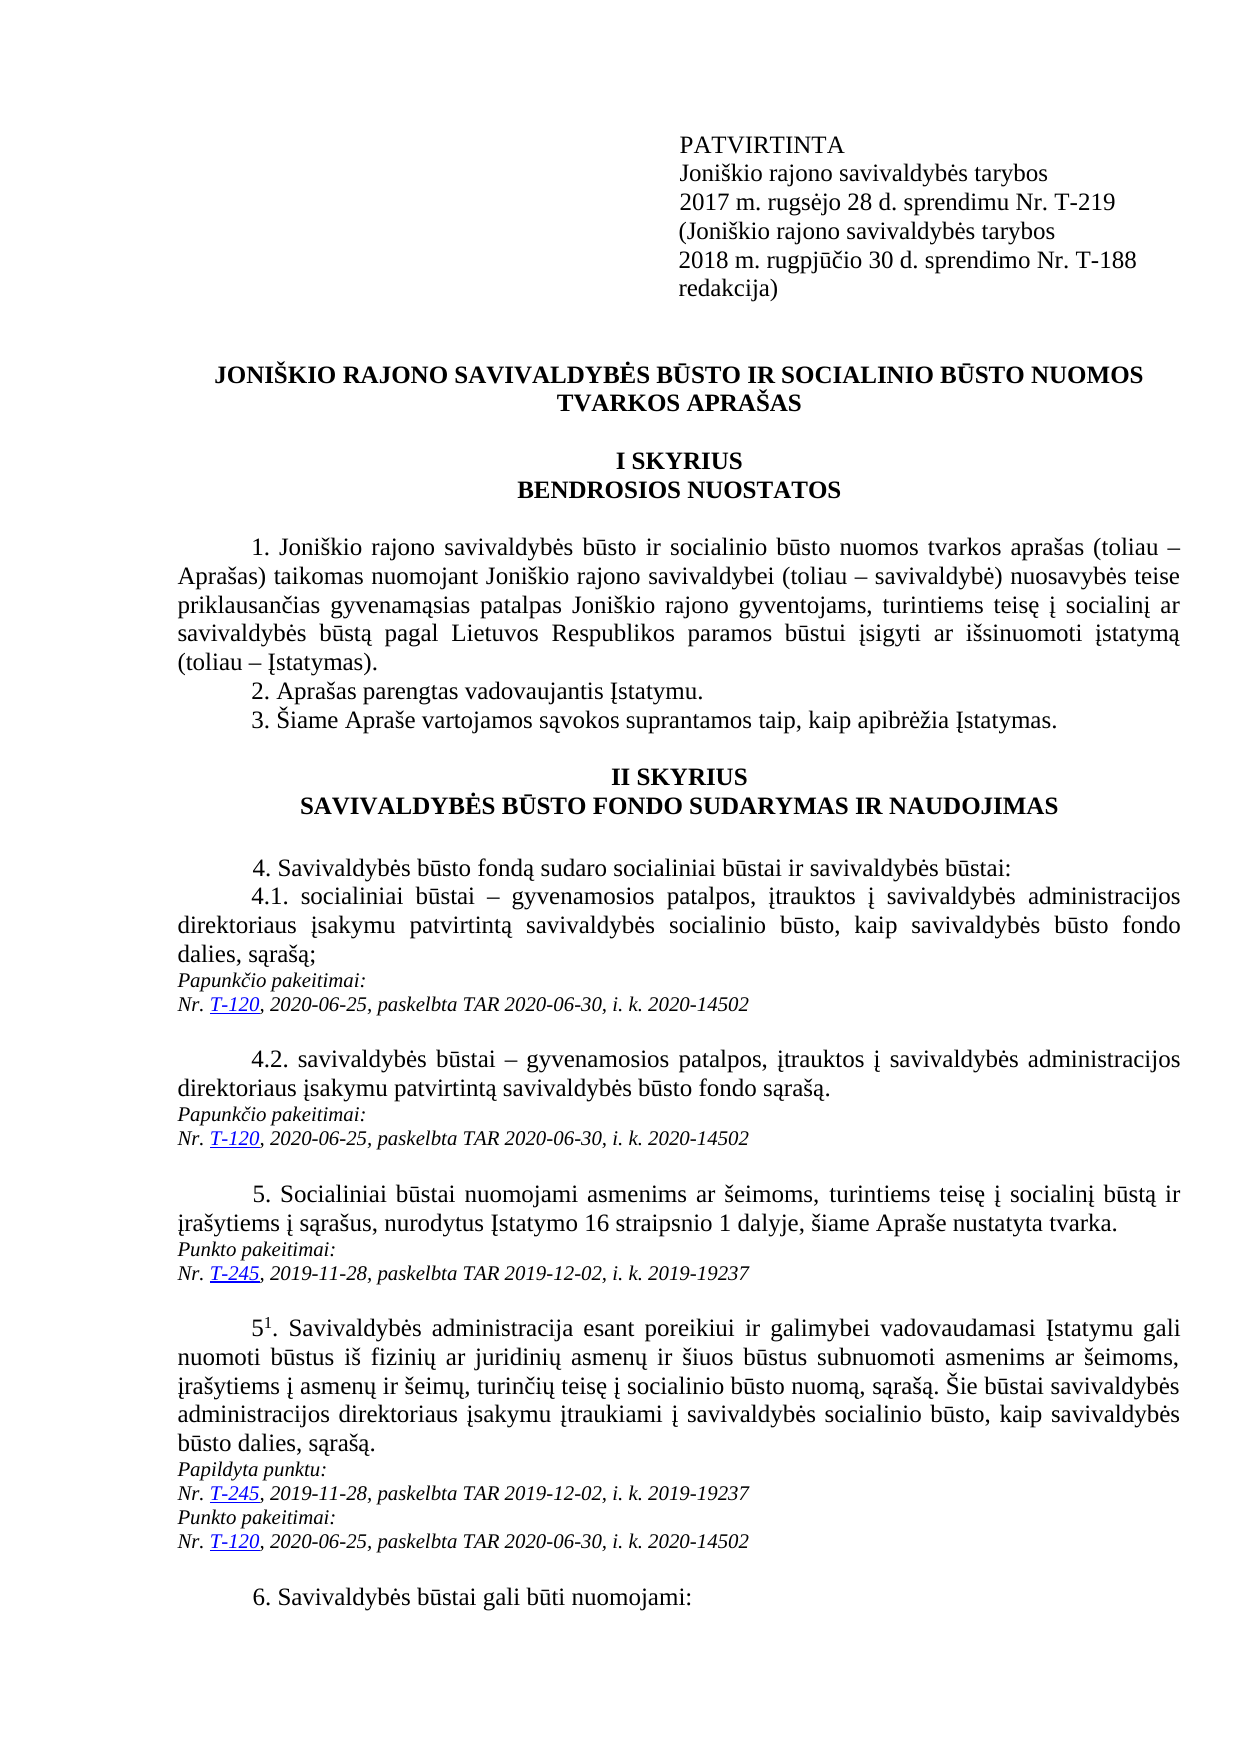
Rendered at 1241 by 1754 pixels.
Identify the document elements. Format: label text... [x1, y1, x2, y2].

text Papildyta punktu: [177, 1457, 1181, 1481]
text Joniškio rajono savivaldybės tarybos [177, 158, 1181, 187]
text JONIŠKIO RAJONO SAVIVALDYBĖS BŪSTO IR SOCIALINIO BŪSTO NUOMOS TVARKOS APRAŠAS [177, 360, 1181, 417]
text 51. Savivaldybės administracija esant poreikiui ir galimybei vadovaudamasi Įstatymu gali nuomoti būstus iš fizinių ar juridinių asmenų ir šiuos būstus subnuomoti asmenims ar šeimoms, įrašytiems į asmenų ir šeimų, turinčių teisę į socialinio būsto nuomą, sąrašą. Šie būstai savivaldybės administracijos direktoriaus įsakymu įtraukiami į savivaldybės socialinio būsto, kaip savivaldybės būsto dalies, sąrašą. [177, 1313, 1181, 1457]
text 1. Joniškio rajono savivaldybės būsto ir socialinio būsto nuomos tvarkos aprašas (toliau – Aprašas) taikomas nuomojant Joniškio rajono savivaldybei (toliau – savivaldybė) nuosavybės teise priklausančias gyvenamąsias patalpas Joniškio rajono gyventojams, turintiems teisę į socialinį ar savivaldybės būstą pagal Lietuvos Respublikos paramos būstui įsigyti ar išsinuomoti įstatymą (toliau – Įstatymas). [177, 532, 1181, 676]
text Nr. T-245, 2019-11-28, paskelbta TAR 2019-12-02, i. k. 2019-19237 [177, 1261, 1181, 1284]
text 6. Savivaldybės būstai gali būti nuomojami: [177, 1582, 1181, 1611]
text Nr. T-120, 2020-06-25, paskelbta TAR 2020-06-30, i. k. 2020-14502 [177, 992, 1181, 1016]
text 4.1. socialiniai būstai – gyvenamosios patalpos, įtrauktos į savivaldybės administracijos direktoriaus įsakymu patvirtintą savivaldybės socialinio būsto, kaip savivaldybės būsto fondo dalies, sąrašą; [177, 881, 1181, 968]
text (Joniškio rajono savivaldybės tarybos [177, 216, 1181, 245]
text 4. Savivaldybės būsto fondą sudaro socialiniai būstai ir savivaldybės būstai: [177, 853, 1181, 881]
text PATVIRTINTA [177, 130, 1181, 158]
text Punkto pakeitimai: [177, 1236, 1181, 1261]
text 3. Šiame Apraše vartojamos sąvokos suprantamos taip, kaip apibrėžia Įstatymas. [177, 705, 1181, 733]
text Nr. T-120, 2020-06-25, paskelbta TAR 2020-06-30, i. k. 2020-14502 [177, 1126, 1181, 1150]
text Nr. T-120, 2020-06-25, paskelbta TAR 2020-06-30, i. k. 2020-14502 [177, 1529, 1181, 1553]
text Papunkčio pakeitimai: [177, 1102, 1181, 1126]
text Nr. T-245, 2019-11-28, paskelbta TAR 2019-12-02, i. k. 2019-19237 [177, 1481, 1181, 1505]
text 2. Aprašas parengtas vadovaujantis Įstatymu. [177, 676, 1181, 705]
text BENDROSIOS NUOSTATOS [177, 475, 1181, 503]
text I SKYRIUS [177, 446, 1181, 475]
text II SKYRIUS [177, 762, 1181, 791]
text Savivaldybės būsto fondo sudarymas ir naudojimas [177, 791, 1181, 820]
text 2017 m. rugsėjo 28 d. sprendimu Nr. T-219 [177, 187, 1181, 216]
text Punkto pakeitimai: [177, 1505, 1181, 1529]
text 4.2. savivaldybės būstai – gyvenamosios patalpos, įtrauktos į savivaldybės administracijos direktoriaus įsakymu patvirtintą savivaldybės būsto fondo sąrašą. [177, 1044, 1181, 1102]
text 5. Socialiniai būstai nuomojami asmenims ar šeimoms, turintiems teisę į socialinį būstą ir įrašytiems į sąrašus, nurodytus Įstatymo 16 straipsnio 1 dalyje, šiame Apraše nustatyta tvarka. [177, 1179, 1181, 1236]
text Papunkčio pakeitimai: [177, 968, 1181, 992]
text redakcija) [177, 273, 1240, 302]
text 2018 m. rugpjūčio 30 d. sprendimo Nr. T-188 [177, 245, 1240, 273]
